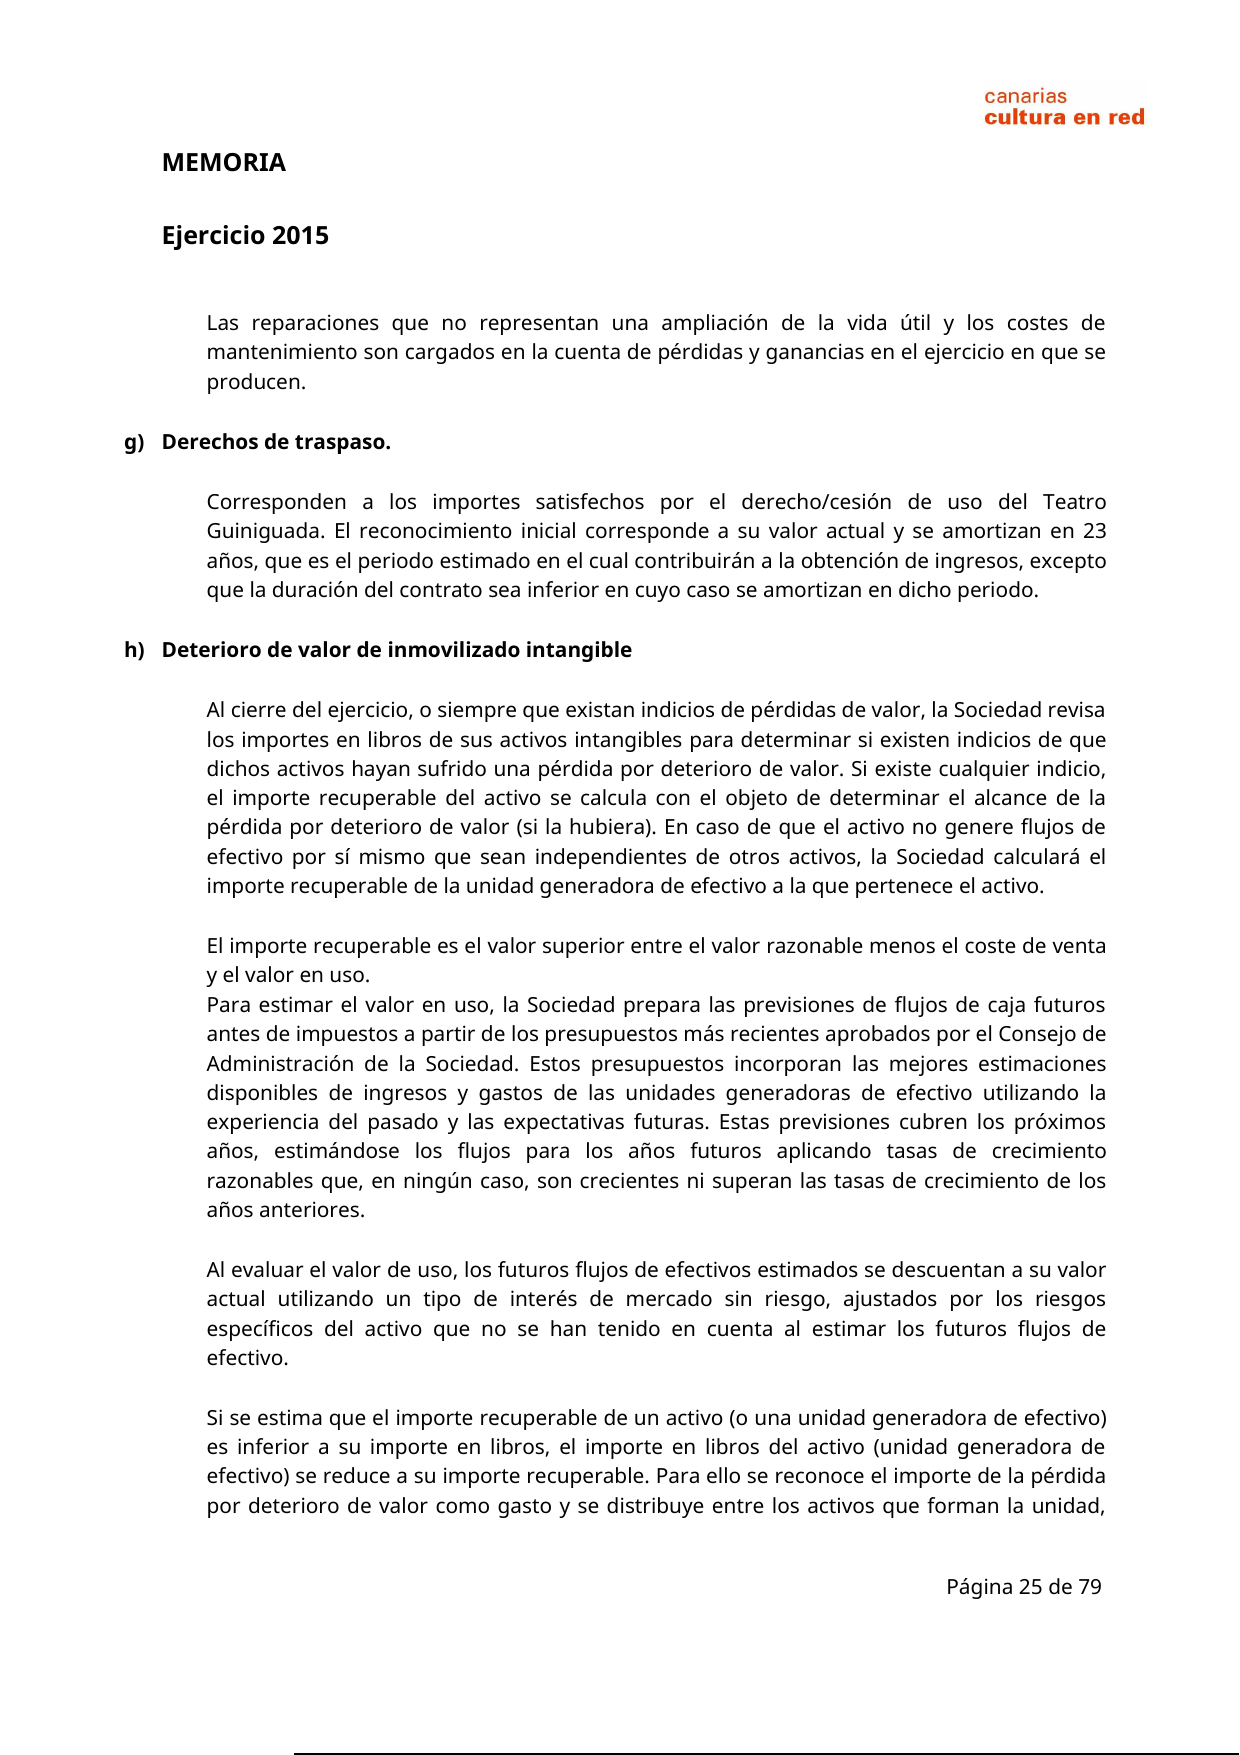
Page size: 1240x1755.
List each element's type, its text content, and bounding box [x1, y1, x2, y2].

list Derechos de traspaso. [124, 427, 1108, 455]
text Al evaluar el valor de uso, los futuros flujos de efectivos estimados se descuentan a su valor actual utilizando un tipo de interés de mercado sin riesgo, ajustados por los riesgos específicos del activo que no se han tenido en cuenta al estimar los futuros flujos de efectivo. [206, 1255, 1108, 1371]
text Al cierre del ejercicio, o siempre que existan indicios de pérdidas de valor, la Sociedad revisa los importes en libros de sus activos intangibles para determinar si existen indicios de que dichos activos hayan sufrido una pérdida por deterioro de valor. Si existe cualquier indicio, el importe recuperable del activo se calcula con el objeto de determinar el alcance de la pérdida por deterioro de valor (si la hubiera). En caso de que el activo no genere flujos de efectivo por sí mismo que sean independientes de otros activos, la Sociedad calculará el importe recuperable de la unidad generadora de efectivo a la que pertenece el activo. [206, 695, 1108, 899]
text Las reparaciones que no representan una ampliación de la vida útil y los costes de mantenimiento son cargados en la cuenta de pérdidas y ganancias en el ejercicio en que se producen. [206, 308, 1108, 395]
list Deterioro de valor de inmovilizado intangible [124, 635, 1108, 663]
text El importe recuperable es el valor superior entre el valor razonable menos el coste de venta y el valor en uso. [206, 931, 1108, 989]
text Para estimar el valor en uso, la Sociedad prepara las previsiones de flujos de caja futuros antes de impuestos a partir de los presupuestos más recientes aprobados por el Consejo de Administración de la Sociedad. Estos presupuestos incorporan las mejores estimaciones disponibles de ingresos y gastos de las unidades generadoras de efectivo utilizando la experiencia del pasado y las expectativas futuras. Estas previsiones cubren los próximos años, estimándose los flujos para los años futuros aplicando tasas de crecimiento razonables que, en ningún caso, son crecientes ni superan las tasas de crecimiento de los años anteriores. [206, 990, 1108, 1223]
text Corresponden a los importes satisfechos por el derecho/cesión de uso del Teatro Guiniguada. El reconocimiento inicial corresponde a su valor actual y se amortizan en 23 años, que es el periodo estimado en el cual contribuirán a la obtención de ingresos, excepto que la duración del contrato sea inferior en cuyo caso se amortizan en dicho periodo. [206, 487, 1108, 603]
text Si se estima que el importe recuperable de un activo (o una unidad generadora de efectivo) es inferior a su importe en libros, el importe en libros del activo (unidad generadora de efectivo) se reduce a su importe recuperable. Para ello se reconoce el importe de la pérdida por deterioro de valor como gasto y se distribuye entre los activos que forman la unidad, [206, 1403, 1108, 1519]
